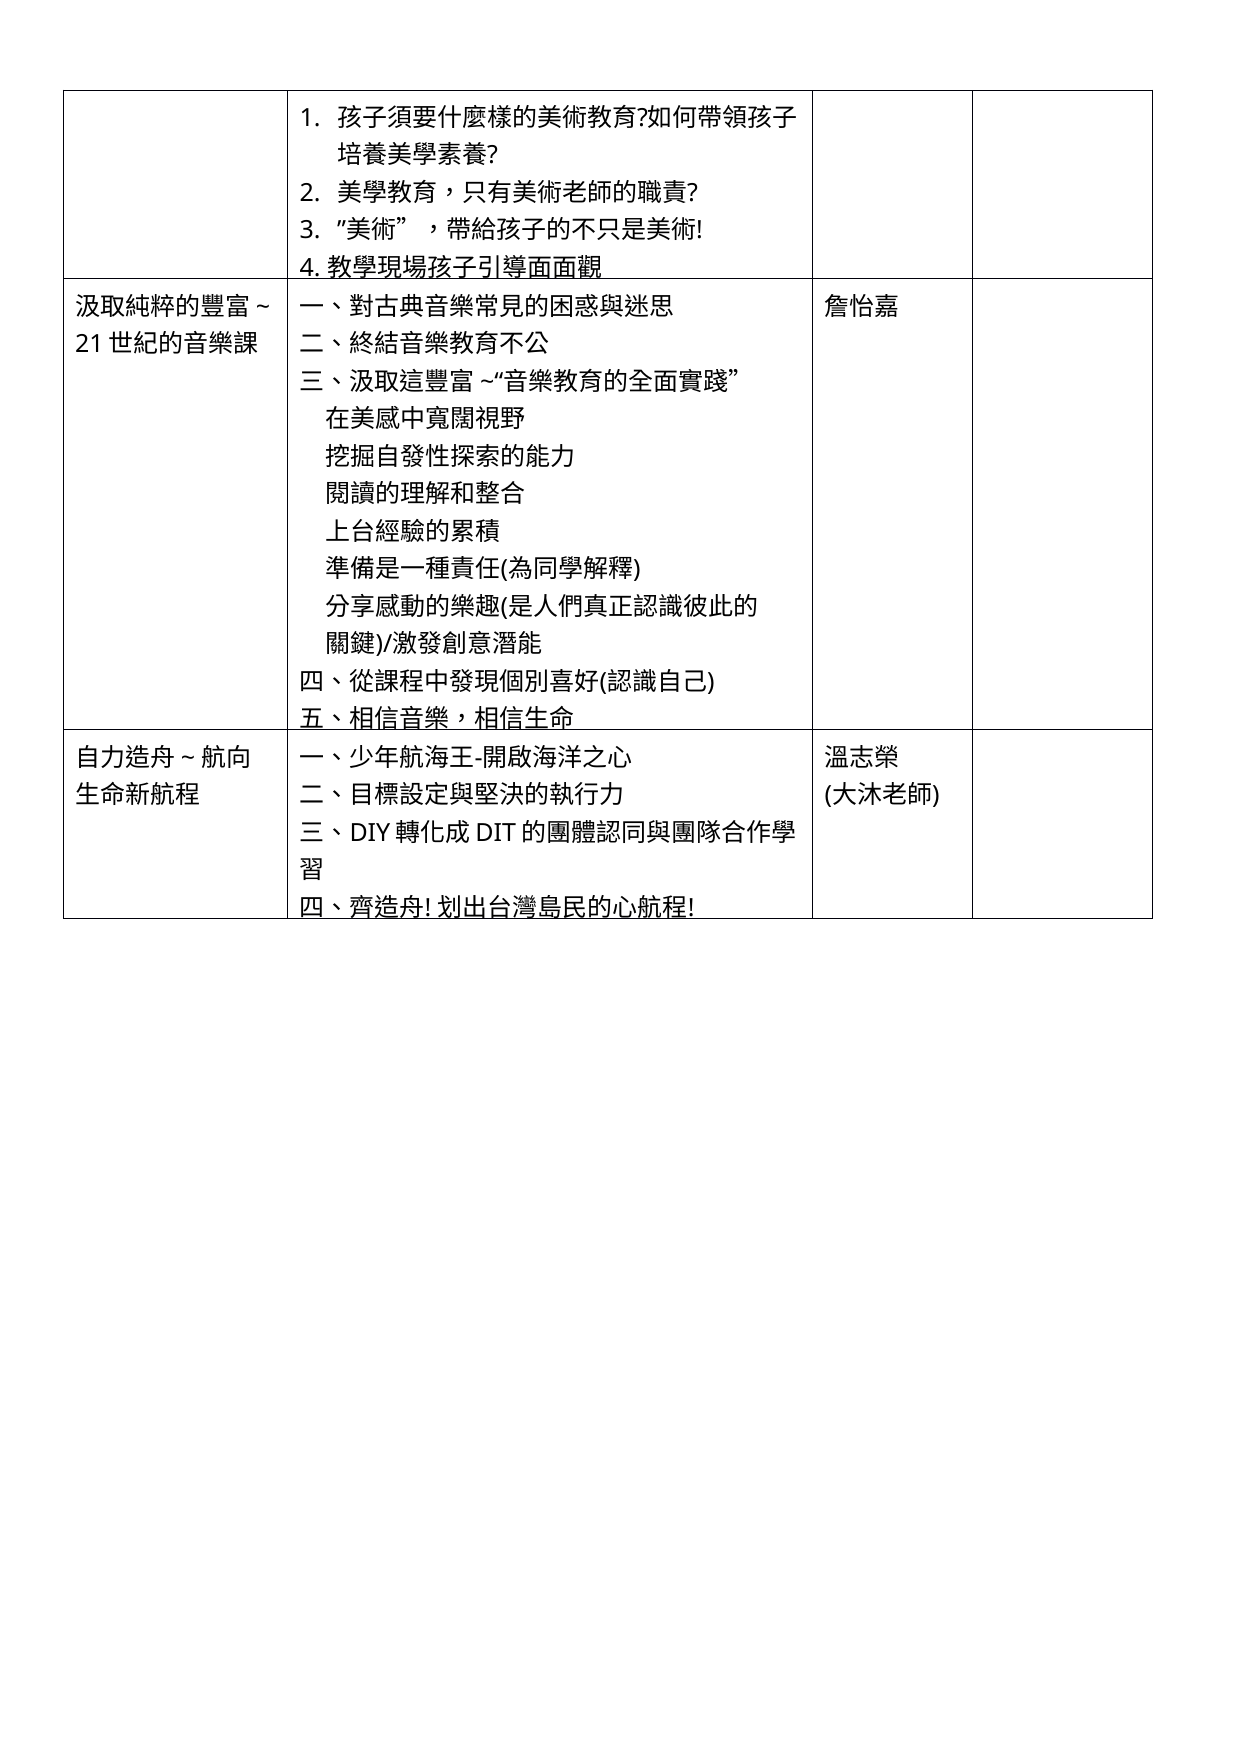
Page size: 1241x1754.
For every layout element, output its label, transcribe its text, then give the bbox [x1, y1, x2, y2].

table_cell [813, 91, 972, 278]
table_cell 汲取純粹的豐富 ~ 21世紀的音樂課 [64, 279, 287, 729]
table_cell [973, 730, 1152, 918]
table_cell 一、少年航海王-開啟海洋之心 二、目標設定與堅決的執行力 三、DIY轉化成DIT的團體認同與團隊合作學習 四、齊造舟! 划出台灣島民的心航程! [288, 730, 812, 918]
table_cell [64, 91, 287, 278]
table_cell 溫志榮 (大沐老師) [813, 730, 972, 918]
table_cell 面對世界的快速變遷，現今的教育方式是否跟上國際脈動？大家都知道創意與美感的重要，但是打開孩子的課本，它們在哪裡？這堂課中，我們要分享: 孩子須要什麼樣的美術教育?如何帶領孩子培養美學素養? 美學教育，只有美術老師的職責? ”美術”，帶給孩子的不只是美術! 4. 教學現場孩子引導面面觀 [288, 91, 812, 278]
table_cell 一、對古典音樂常見的困惑與迷思 二、終結音樂教育不公 三、汲取這豐富 ~“音樂教育的全面實踐” 在美感中寬闊視野 挖掘自發性探索的能力 閱讀的理解和整合 上台經驗的累積 準備是一種責任(為同學解釋) 分享感動的樂趣(是人們真正認識彼此的 關鍵)/激發創意潛能 四、從課程中發現個別喜好(認識自己) 五、相信音樂，相信生命 [288, 279, 812, 729]
table_cell 詹怡嘉 [813, 279, 972, 729]
table_cell 自力造舟 ~ 航向生命新航程 [64, 730, 287, 918]
table_cell [973, 279, 1152, 729]
table_cell [973, 91, 1152, 278]
